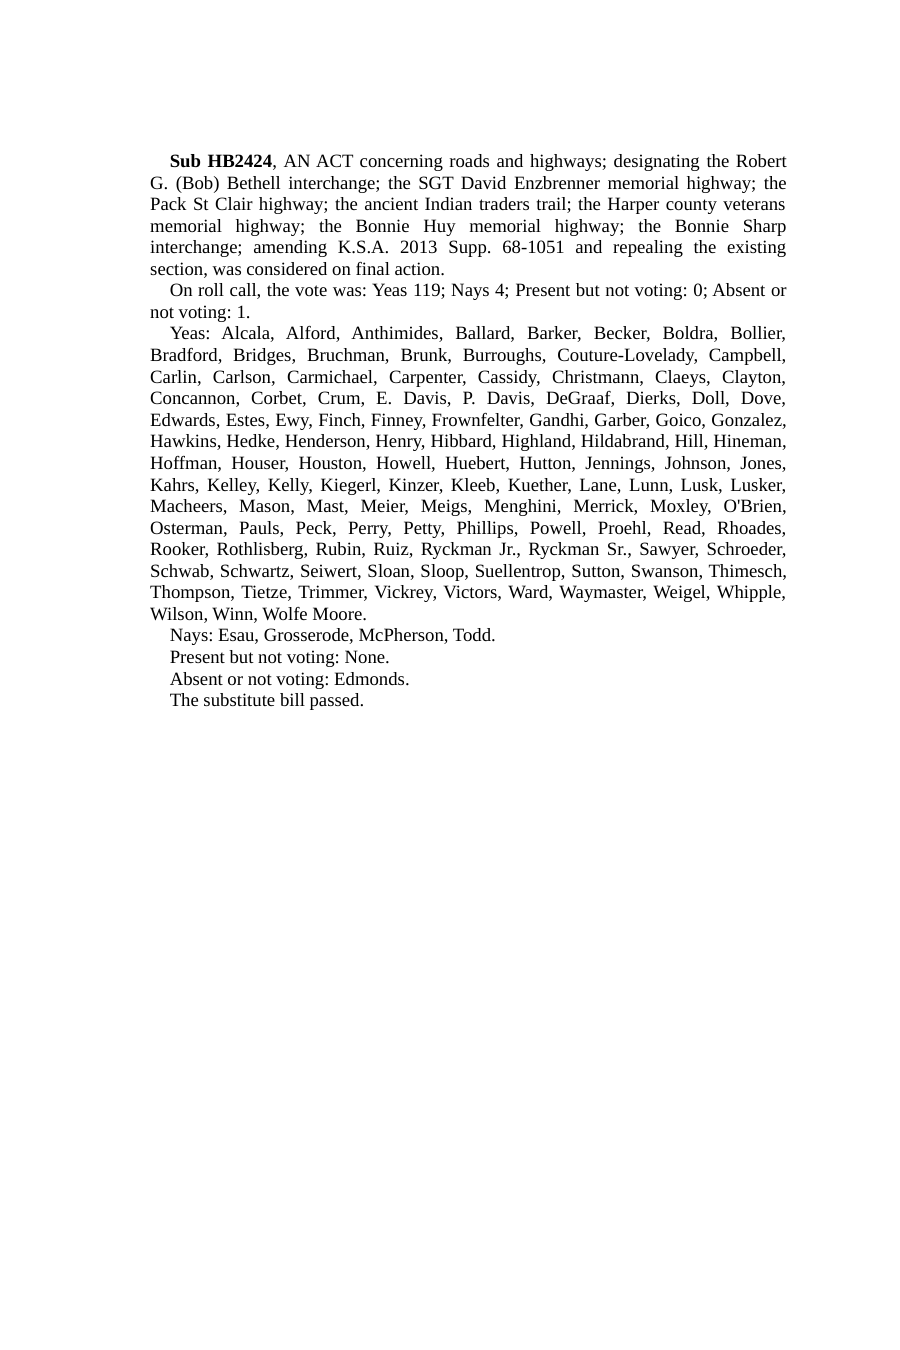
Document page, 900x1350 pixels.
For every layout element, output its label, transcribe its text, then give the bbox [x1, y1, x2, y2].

text Nays: Esau, Grosserode, McPherson, Todd. [150, 624, 787, 646]
text Sub HB2424, AN ACT concerning roads and highways; designating the Robert G. (Bob) Bethell interchange; the SGT David Enzbrenner memorial highway; the Pack St Clair highway; the ancient Indian traders trail; the Harper county veterans memorial highway; the Bonnie Huy memorial highway; the Bonnie Sharp interchange; amending K.S.A. 2013 Supp. 68-1051 and repealing the existing section, was considered on final action. [150, 150, 787, 279]
text The substitute bill passed. [150, 689, 787, 711]
text Absent or not voting: Edmonds. [150, 667, 787, 689]
text On roll call, the vote was: Yeas 119; Nays 4; Present but not voting: 0; Absent or not voting: 1. [150, 279, 787, 322]
text Yeas: Alcala, Alford, Anthimides, Ballard, Barker, Becker, Boldra, Bollier, Bradford, Bridges, Bruchman, Brunk, Burroughs, Couture-Lovelady, Campbell, Carlin, Carlson, Carmichael, Carpenter, Cassidy, Christmann, Claeys, Clayton, Concannon, Corbet, Crum, E. Davis, P. Davis, DeGraaf, Dierks, Doll, Dove, Edwards, Estes, Ewy, Finch, Finney, Frownfelter, Gandhi, Garber, Goico, Gonzalez, Hawkins, Hedke, Henderson, Henry, Hibbard, Highland, Hildabrand, Hill, Hineman, Hoffman, Houser, Houston, Howell, Huebert, Hutton, Jennings, Johnson, Jones, Kahrs, Kelley, Kelly, Kiegerl, Kinzer, Kleeb, Kuether, Lane, Lunn, Lusk, Lusker, Macheers, Mason, Mast, Meier, Meigs, Menghini, Merrick, Moxley, O'Brien, Osterman, Pauls, Peck, Perry, Petty, Phillips, Powell, Proehl, Read, Rhoades, Rooker, Rothlisberg, Rubin, Ruiz, Ryckman Jr., Ryckman Sr., Sawyer, Schroeder, Schwab, Schwartz, Seiwert, Sloan, Sloop, Suellentrop, Sutton, Swanson, Thimesch, Thompson, Tietze, Trimmer, Vickrey, Victors, Ward, Waymaster, Weigel, Whipple, Wilson, Winn, Wolfe Moore. [150, 322, 787, 624]
text Present but not voting: None. [150, 646, 787, 667]
